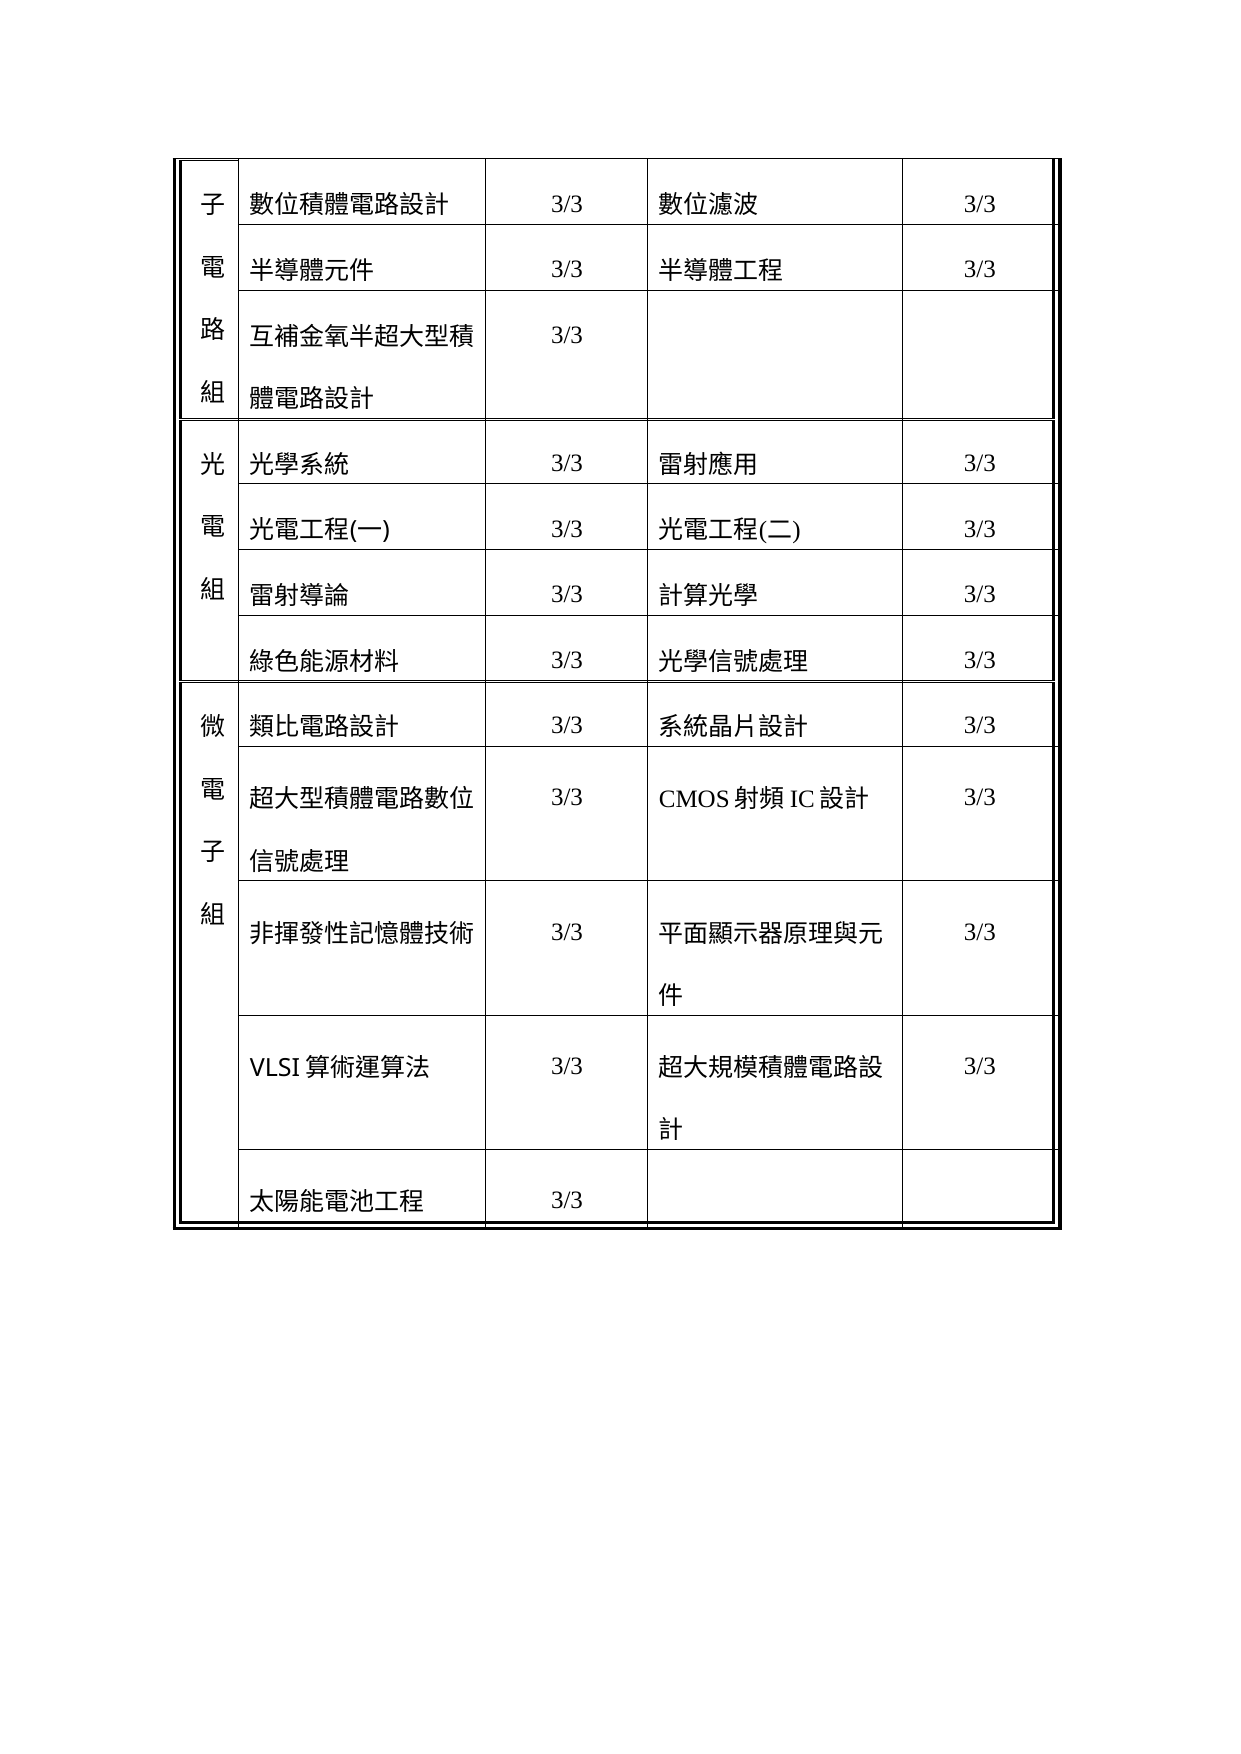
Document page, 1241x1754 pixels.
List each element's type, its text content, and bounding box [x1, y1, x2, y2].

table_cell 半導體工程 [648, 225, 902, 289]
table_cell [648, 291, 902, 418]
table_cell 3/3 [903, 683, 1052, 746]
table_cell 太陽能電池工程 [239, 1150, 485, 1221]
table_cell 互補金氧半超大型積體電路設計 [239, 291, 485, 418]
table_cell 3/3 [486, 1150, 647, 1221]
table_cell 光電工程(一) [239, 484, 485, 549]
table_cell 3/3 [903, 225, 1052, 289]
table_cell 雷射應用 [648, 421, 902, 483]
table_cell 3/3 [486, 225, 647, 289]
table_cell 3/3 [486, 550, 647, 614]
table_cell 計算光學 [648, 550, 902, 614]
table_cell 3/3 [486, 616, 647, 680]
table_cell VLSI算術運算法 [239, 1016, 485, 1149]
table_cell 3/3 [903, 550, 1052, 614]
table_cell 3/3 [903, 616, 1052, 680]
table_cell 3/3 [486, 1016, 647, 1149]
table_cell CMOS射頻IC設計 [648, 747, 902, 880]
table_cell 3/3 [903, 421, 1052, 483]
table_cell 平面顯示器原理與元件 [648, 881, 902, 1014]
table_cell 3/3 [486, 683, 647, 746]
table_cell 3/3 [903, 881, 1052, 1014]
table_cell 綠色能源材料 [239, 616, 485, 680]
table_cell 光學系統 [239, 421, 485, 483]
table_cell 非揮發性記憶體技術 [239, 881, 485, 1014]
table_cell 數位濾波 [648, 159, 902, 224]
table_cell 3/3 [486, 421, 647, 483]
table_cell 3/3 [486, 291, 647, 418]
table_cell 子電路組 [182, 161, 238, 418]
table_cell 微電子組 [182, 683, 238, 1221]
table_cell 光電組 [182, 421, 238, 680]
table_cell 3/3 [903, 159, 1052, 224]
table_cell 3/3 [486, 747, 647, 880]
table_cell 數位積體電路設計 [239, 159, 485, 224]
table_cell 3/3 [903, 484, 1052, 549]
table_cell [648, 1150, 902, 1221]
table_cell 3/3 [486, 881, 647, 1014]
table_cell 3/3 [903, 747, 1052, 880]
table_cell 3/3 [486, 159, 647, 224]
table_cell 半導體元件 [239, 225, 485, 289]
table_cell 3/3 [903, 1016, 1052, 1149]
table_cell 雷射導論 [239, 550, 485, 614]
table_cell 超大規模積體電路設計 [648, 1016, 902, 1149]
table_cell [903, 291, 1052, 418]
table_cell 光學信號處理 [648, 616, 902, 680]
table_cell 超大型積體電路數位信號處理 [239, 747, 485, 880]
table_cell 光電工程(二) [648, 484, 902, 549]
table_cell 3/3 [486, 484, 647, 549]
table_cell 系統晶片設計 [648, 683, 902, 746]
table_cell [903, 1150, 1052, 1221]
table_cell 類比電路設計 [239, 683, 485, 746]
